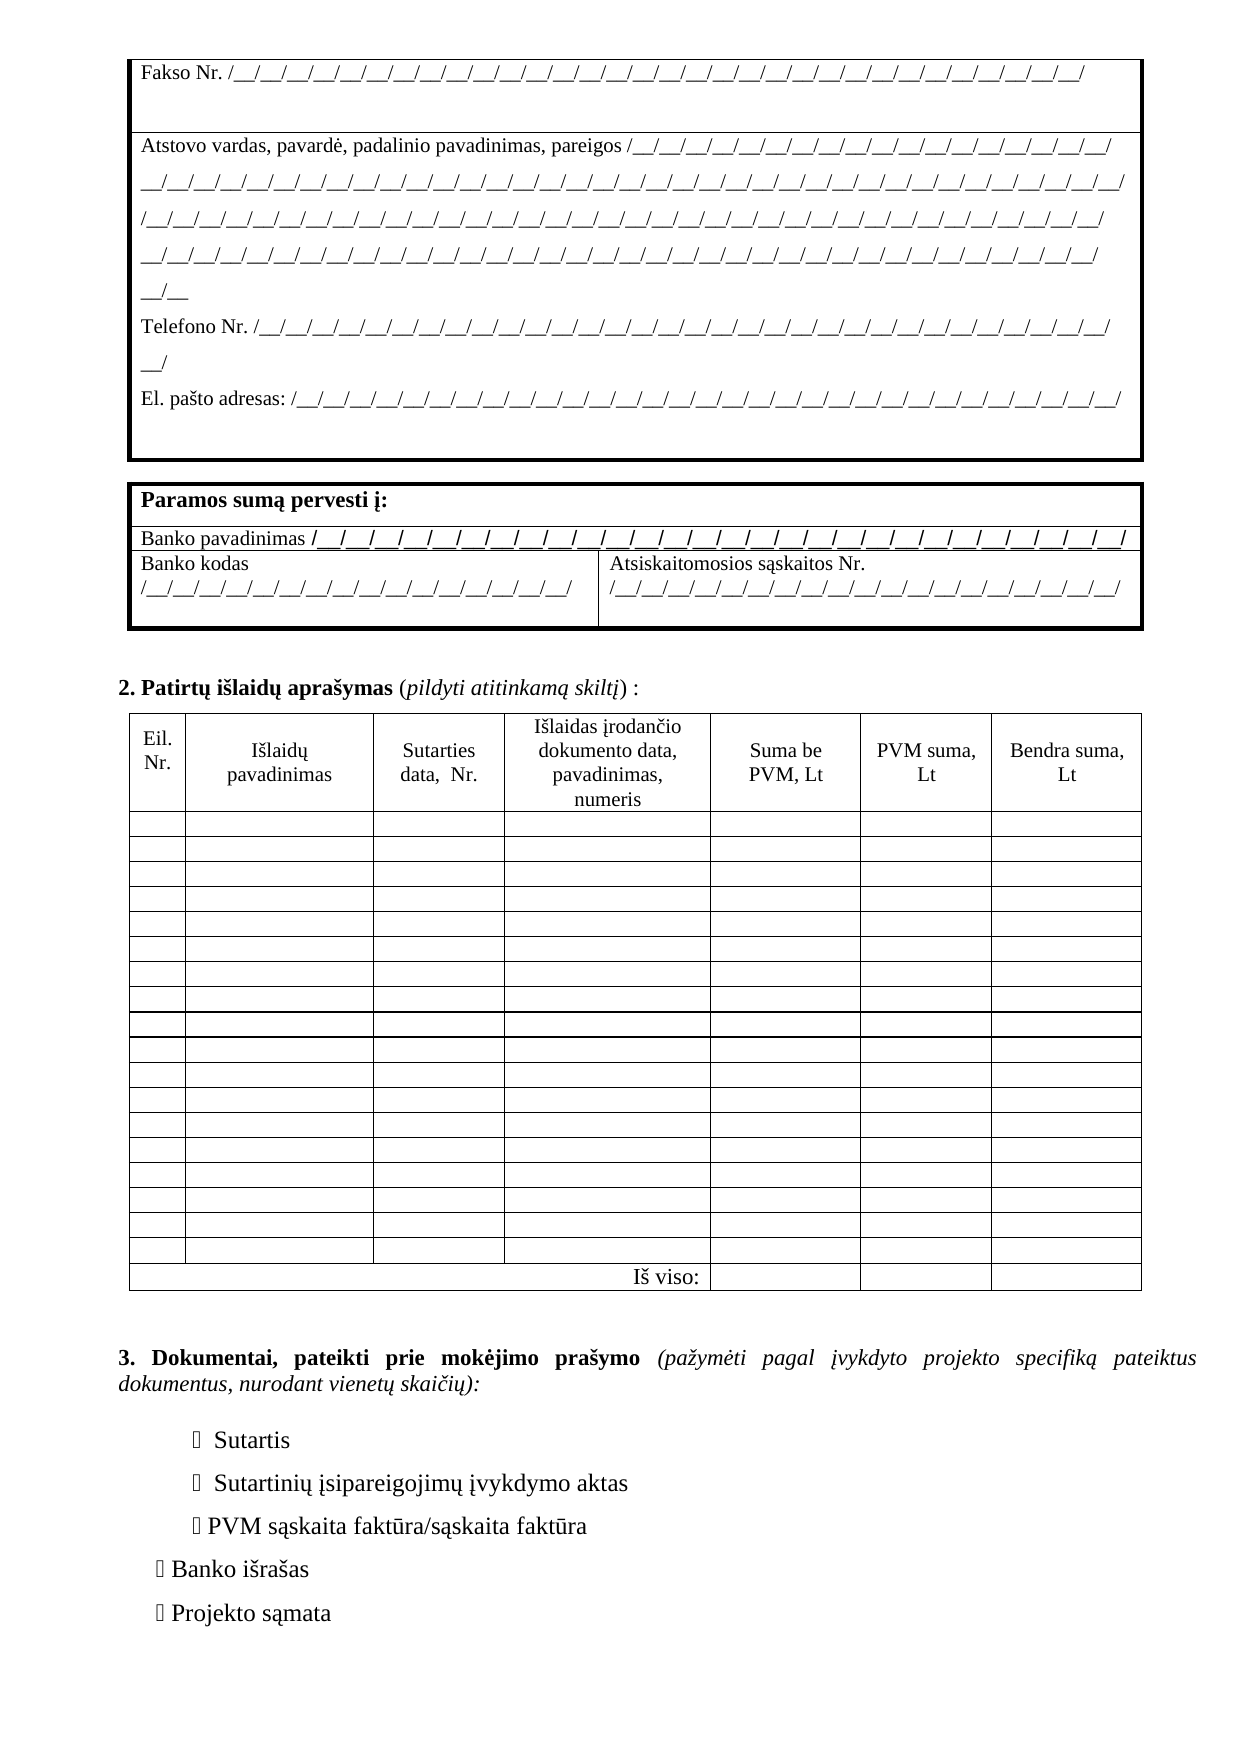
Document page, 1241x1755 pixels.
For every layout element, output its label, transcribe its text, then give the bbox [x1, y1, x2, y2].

table_cell Banko pavadinimas /__/__/__/__/__/__/__/__/__/__/__/__/__/__/__/__/__/__/__/__/__/__/__/__/__/__/__/__/ [132, 527, 1140, 550]
table_cell [186, 987, 373, 1011]
table_header PVM suma, Lt [861, 714, 991, 811]
table_header Eil. Nr. [130, 714, 185, 811]
table_cell [130, 1038, 185, 1062]
table_cell [711, 1088, 860, 1112]
table_cell [861, 1188, 991, 1212]
table_cell [861, 1088, 991, 1112]
table_cell [186, 1088, 373, 1112]
table_cell [505, 1138, 710, 1162]
table_cell [992, 1088, 1141, 1112]
table_cell [130, 1163, 185, 1187]
table_cell [186, 837, 373, 861]
table_cell [130, 937, 185, 961]
table_cell [374, 1238, 504, 1262]
table_cell [374, 1113, 504, 1137]
table_cell [374, 1013, 504, 1036]
table_cell [992, 812, 1141, 836]
table_cell [130, 962, 185, 986]
text 2. Patirtų išlaidų aprašymas (pildyti atitinkamą skiltį) : [118, 674, 1240, 700]
table_cell [861, 1063, 991, 1087]
table_cell [505, 937, 710, 961]
table_cell [992, 1138, 1141, 1162]
table_cell [505, 837, 710, 861]
table_cell [711, 1213, 860, 1237]
table_cell [130, 1088, 185, 1112]
table_cell [992, 987, 1141, 1011]
table_cell [861, 1213, 991, 1237]
table_cell [505, 1113, 710, 1137]
table_cell [505, 812, 710, 836]
text  Projekto sąmata [118, 1598, 1193, 1626]
table_cell [992, 1013, 1141, 1036]
table_cell [130, 1063, 185, 1087]
table_cell [505, 1013, 710, 1036]
table_cell [505, 987, 710, 1011]
table_cell [861, 1238, 991, 1262]
table_cell [861, 887, 991, 911]
table_cell [374, 1138, 504, 1162]
table_cell [130, 862, 185, 886]
table_cell [711, 987, 860, 1011]
table_cell [130, 1238, 185, 1262]
table_cell Atsiskaitomosios sąskaitos Nr. /__/__/__/__/__/__/__/__/__/__/__/__/__/__/__/__/__/__/__/ [599, 551, 1140, 626]
table_cell [992, 1264, 1141, 1290]
table_cell [861, 812, 991, 836]
table_cell [374, 1213, 504, 1237]
table_cell [130, 887, 185, 911]
table_header Bendra suma, Lt [992, 714, 1141, 811]
table_cell [861, 1038, 991, 1062]
table_header Paramos sumą pervesti į: [132, 486, 1140, 526]
table_cell [186, 1138, 373, 1162]
table_cell [186, 1188, 373, 1212]
table_cell [711, 887, 860, 911]
table_cell [992, 1213, 1141, 1237]
text  Sutartinių įsipareigojimų įvykdymo aktas [118, 1468, 1240, 1497]
text  PVM sąskaita faktūra/sąskaita faktūra [118, 1511, 1240, 1540]
table_cell [861, 1264, 991, 1290]
table_cell Fakso Nr. /__/__/__/__/__/__/__/__/__/__/__/__/__/__/__/__/__/__/__/__/__/__/__/__/__/__/__/__/__/__/__/__/ [132, 60, 1140, 132]
table_cell [374, 887, 504, 911]
table_cell [505, 1088, 710, 1112]
table_cell [711, 1113, 860, 1137]
table_cell [374, 837, 504, 861]
table_cell [186, 1238, 373, 1262]
table_cell [861, 1113, 991, 1137]
table_cell [861, 912, 991, 936]
table_cell [374, 937, 504, 961]
table_cell [186, 812, 373, 836]
table_cell [374, 962, 504, 986]
table_cell [711, 937, 860, 961]
table_cell [374, 1088, 504, 1112]
table_cell [711, 1138, 860, 1162]
table_cell [992, 937, 1141, 961]
table_cell [186, 962, 373, 986]
table_cell [505, 1163, 710, 1187]
table_cell [711, 962, 860, 986]
table_cell [130, 1188, 185, 1212]
table_cell [130, 837, 185, 861]
table_cell [186, 1163, 373, 1187]
table_cell [374, 812, 504, 836]
table_cell Atstovo vardas, pavardė, padalinio pavadinimas, pareigos /__/__/__/__/__/__/__/__/__/__/__/__/__/__/__/__/__/__/ __/__/__/__/__/__/__/__/__/__/__/__/__/__/__/__/__/__/__/__/__/__/__/__/__/__/__/__/__/__/__/__/__/__/__/__/__/ /__/__/__/__/__/__/__/__/__/__/__/__/__/__/__/__/__/__/__/__/__/__/__/__/__/__/__/__/__/__/__/__/__/__/__/__/__/__/__/__/__/__/__/__/__/__/__/__/__/__/__/__/__/__/__/__/__/__/__/__/__/__/__/__/__/__/__/__/__/__/__/__/__/__ Telefono Nr. /__/__/__/__/__/__/__/__/__/__/__/__/__/__/__/__/__/__/__/__/__/__/__/__/__/__/__/__/__/__/__/__/__/ El. pašto adresas: /__/__/__/__/__/__/__/__/__/__/__/__/__/__/__/__/__/__/__/__/__/__/__/__/__/__/__/__/__/__/__/ [132, 133, 1140, 458]
table_cell [861, 937, 991, 961]
table_cell [186, 1213, 373, 1237]
table_cell [861, 1163, 991, 1187]
table_cell [992, 1113, 1141, 1137]
table_cell [505, 1188, 710, 1212]
table_cell [861, 962, 991, 986]
table_cell [374, 1063, 504, 1087]
table_cell [186, 1063, 373, 1087]
table_cell [992, 1063, 1141, 1087]
table_cell Banko kodas /__/__/__/__/__/__/__/__/__/__/__/__/__/__/__/__/ [132, 551, 598, 626]
table_header Išlaidas įrodančio dokumento data, pavadinimas, numeris [505, 714, 710, 811]
table_cell [992, 887, 1141, 911]
table_cell [505, 962, 710, 986]
table_cell [711, 912, 860, 936]
table_cell [861, 862, 991, 886]
table_cell [711, 1163, 860, 1187]
table_cell [505, 862, 710, 886]
table_cell [992, 1188, 1141, 1212]
table_cell [505, 887, 710, 911]
table_cell [186, 862, 373, 886]
table_cell [992, 962, 1141, 986]
table_cell [130, 912, 185, 936]
table_cell [130, 1138, 185, 1162]
table_cell [711, 1238, 860, 1262]
table_cell [186, 887, 373, 911]
table_cell [505, 1038, 710, 1062]
table_cell [711, 862, 860, 886]
table_cell [505, 912, 710, 936]
table_cell [374, 1163, 504, 1187]
table_cell [992, 1238, 1141, 1262]
table_cell [992, 837, 1141, 861]
table_cell [505, 1238, 710, 1262]
table_cell [374, 862, 504, 886]
table_cell [992, 912, 1141, 936]
table_cell [505, 1213, 710, 1237]
table_cell [374, 1038, 504, 1062]
table_cell [130, 812, 185, 836]
table_cell [711, 1038, 860, 1062]
table_cell [711, 1264, 860, 1290]
table_cell [992, 1038, 1141, 1062]
table_cell [861, 1013, 991, 1036]
table_cell [374, 987, 504, 1011]
table_header Išlaidų pavadinimas [186, 714, 373, 811]
table_cell [992, 862, 1141, 886]
table_cell [130, 1113, 185, 1137]
table_cell Iš viso: [130, 1264, 710, 1290]
table_cell [711, 1063, 860, 1087]
table_header Suma be PVM, Lt [711, 714, 860, 811]
table_cell [186, 1113, 373, 1137]
table_cell [505, 1063, 710, 1087]
text  Sutartis [118, 1425, 1240, 1454]
table_cell [130, 1013, 185, 1036]
table_cell [374, 1188, 504, 1212]
table_cell [711, 1013, 860, 1036]
table_cell [186, 937, 373, 961]
table_cell [186, 1013, 373, 1036]
table_header Sutarties data, Nr. [374, 714, 504, 811]
text 3. Dokumentai, pateikti prie mokėjimo prašymo (pažymėti pagal įvykdyto projekto specifiką pateiktus dokumentus, nurodant vienetų skaičių): [118, 1344, 1199, 1396]
table_cell [861, 987, 991, 1011]
table_cell [186, 912, 373, 936]
table_cell [711, 812, 860, 836]
table_cell [711, 1188, 860, 1212]
text  Banko išrašas [118, 1554, 1193, 1583]
table_cell [992, 1163, 1141, 1187]
table_cell [711, 837, 860, 861]
table_cell [374, 912, 504, 936]
table_cell [861, 1138, 991, 1162]
table_cell [130, 1213, 185, 1237]
table_cell [186, 1038, 373, 1062]
table_cell [130, 987, 185, 1011]
table_cell [861, 837, 991, 861]
